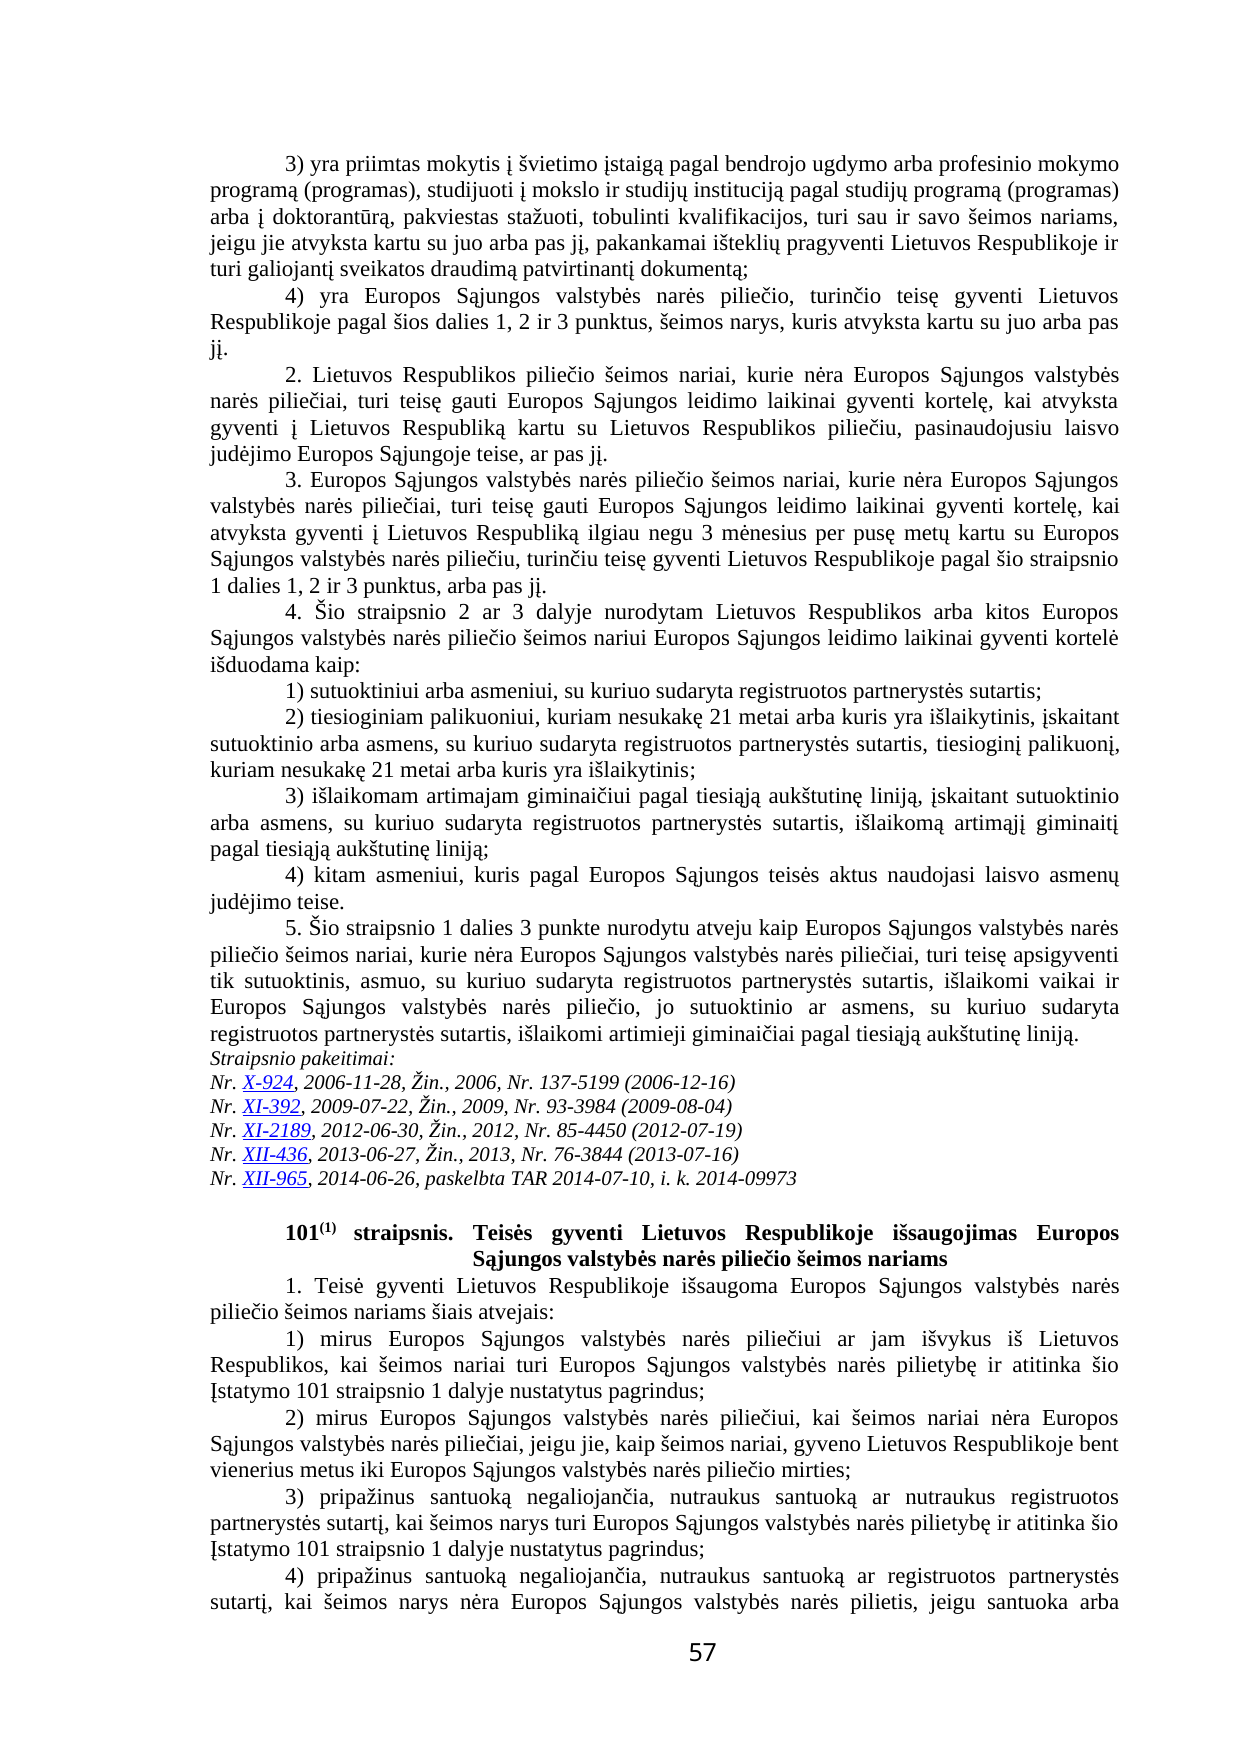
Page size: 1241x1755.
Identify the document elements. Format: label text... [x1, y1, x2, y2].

text Nr. XII-436, 2013-06-27, Žin., 2013, Nr. 76-3844 (2013-07-16) [210, 1142, 1120, 1166]
text 2) tiesioginiam palikuoniui, kuriam nesukakę 21 metai arba kuris yra išlaikytinis, įskaitant sutuoktinio arba asmens, su kuriuo sudaryta registruotos partnerystės sutartis, tiesioginį palikuonį, kuriam nesukakę 21 metai arba kuris yra išlaikytinis; [210, 703, 1120, 782]
text Nr. XI-2189, 2012-06-30, Žin., 2012, Nr. 85-4450 (2012-07-19) [210, 1118, 1120, 1142]
text Straipsnio pakeitimai: [210, 1046, 1120, 1070]
text Nr. XI-392, 2009-07-22, Žin., 2009, Nr. 93-3984 (2009-08-04) [210, 1094, 1120, 1118]
text 3) pripažinus santuoką negaliojančia, nutraukus santuoką ar nutraukus registruotos partnerystės sutartį, kai šeimos narys turi Europos Sąjungos valstybės narės pilietybę ir atitinka šio Įstatymo 101 straipsnio 1 dalyje nustatytus pagrindus; [210, 1483, 1120, 1562]
text 1) mirus Europos Sąjungos valstybės narės piliečiui ar jam išvykus iš Lietuvos Respublikos, kai šeimos nariai turi Europos Sąjungos valstybės narės pilietybę ir atitinka šio Įstatymo 101 straipsnio 1 dalyje nustatytus pagrindus; [210, 1324, 1120, 1404]
text Nr. XII-965, 2014-06-26, paskelbta TAR 2014-07-10, i. k. 2014-09973 [210, 1166, 1120, 1190]
text 2) mirus Europos Sąjungos valstybės narės piliečiui, kai šeimos nariai nėra Europos Sąjungos valstybės narės piliečiai, jeigu jie, kaip šeimos nariai, gyveno Lietuvos Respublikoje bent vienerius metus iki Europos Sąjungos valstybės narės piliečio mirties; [210, 1404, 1120, 1483]
text 3) išlaikomam artimajam giminaičiui pagal tiesiąją aukštutinę liniją, įskaitant sutuoktinio arba asmens, su kuriuo sudaryta registruotos partnerystės sutartis, išlaikomą artimąjį giminaitį pagal tiesiąją aukštutinę liniją; [210, 782, 1120, 862]
text 4) kitam asmeniui, kuris pagal Europos Sąjungos teisės aktus naudojasi laisvo asmenų judėjimo teise. [210, 862, 1120, 914]
text 1. Teisė gyventi Lietuvos Respublikoje išsaugoma Europos Sąjungos valstybės narės piliečio šeimos nariams šiais atvejais: [210, 1272, 1120, 1324]
text 5. Šio straipsnio 1 dalies 3 punkte nurodytu atveju kaip Europos Sąjungos valstybės narės piliečio šeimos nariai, kurie nėra Europos Sąjungos valstybės narės piliečiai, turi teisę apsigyventi tik sutuoktinis, asmuo, su kuriuo sudaryta registruotos partnerystės sutartis, išlaikomi vaikai ir Europos Sąjungos valstybės narės piliečio, jo sutuoktinio ar asmens, su kuriuo sudaryta registruotos partnerystės sutartis, išlaikomi artimieji giminaičiai pagal tiesiąją aukštutinę liniją. [210, 914, 1120, 1046]
text 4) pripažinus santuoką negaliojančia, nutraukus santuoką ar registruotos partnerystės sutartį, kai šeimos narys nėra Europos Sąjungos valstybės narės pilietis, jeigu santuoka arba [210, 1562, 1120, 1614]
text 3) yra priimtas mokytis į švietimo įstaigą pagal bendrojo ugdymo arba profesinio mokymo programą (programas), studijuoti į mokslo ir studijų instituciją pagal studijų programą (programas) arba į doktorantūrą, pakviestas stažuoti, tobulinti kvalifikacijos, turi sau ir savo šeimos nariams, jeigu jie atvyksta kartu su juo arba pas jį, pakankamai išteklių pragyventi Lietuvos Respublikoje ir turi galiojantį sveikatos draudimą patvirtinantį dokumentą; [210, 150, 1120, 282]
text 3. Europos Sąjungos valstybės narės piliečio šeimos nariai, kurie nėra Europos Sąjungos valstybės narės piliečiai, turi teisę gauti Europos Sąjungos leidimo laikinai gyventi kortelę, kai atvyksta gyventi į Lietuvos Respubliką ilgiau negu 3 mėnesius per pusę metų kartu su Europos Sąjungos valstybės narės piliečiu, turinčiu teisę gyventi Lietuvos Respublikoje pagal šio straipsnio 1 dalies 1, 2 ir 3 punktus, arba pas jį. [210, 466, 1120, 598]
text 1) sutuoktiniui arba asmeniui, su kuriuo sudaryta registruotos partnerystės sutartis; [210, 677, 1120, 703]
text Nr. X-924, 2006-11-28, Žin., 2006, Nr. 137-5199 (2006-12-16) [210, 1070, 1120, 1094]
text 2. Lietuvos Respublikos piliečio šeimos nariai, kurie nėra Europos Sąjungos valstybės narės piliečiai, turi teisę gauti Europos Sąjungos leidimo laikinai gyventi kortelę, kai atvyksta gyventi į Lietuvos Respubliką kartu su Lietuvos Respublikos piliečiu, pasinaudojusiu laisvo judėjimo Europos Sąjungoje teise, ar pas jį. [210, 361, 1120, 466]
text 4) yra Europos Sąjungos valstybės narės piliečio, turinčio teisę gyventi Lietuvos Respublikoje pagal šios dalies 1, 2 ir 3 punktus, šeimos narys, kuris atvyksta kartu su juo arba pas jį. [210, 282, 1120, 361]
text 101(1) straipsnis. Teisės gyventi Lietuvos Respublikoje išsaugojimas Europos Sąjungos valstybės narės piliečio šeimos nariams [285, 1219, 1120, 1272]
text 4. Šio straipsnio 2 ar 3 dalyje nurodytam Lietuvos Respublikos arba kitos Europos Sąjungos valstybės narės piliečio šeimos nariui Europos Sąjungos leidimo laikinai gyventi kortelė išduodama kaip: [210, 598, 1120, 677]
